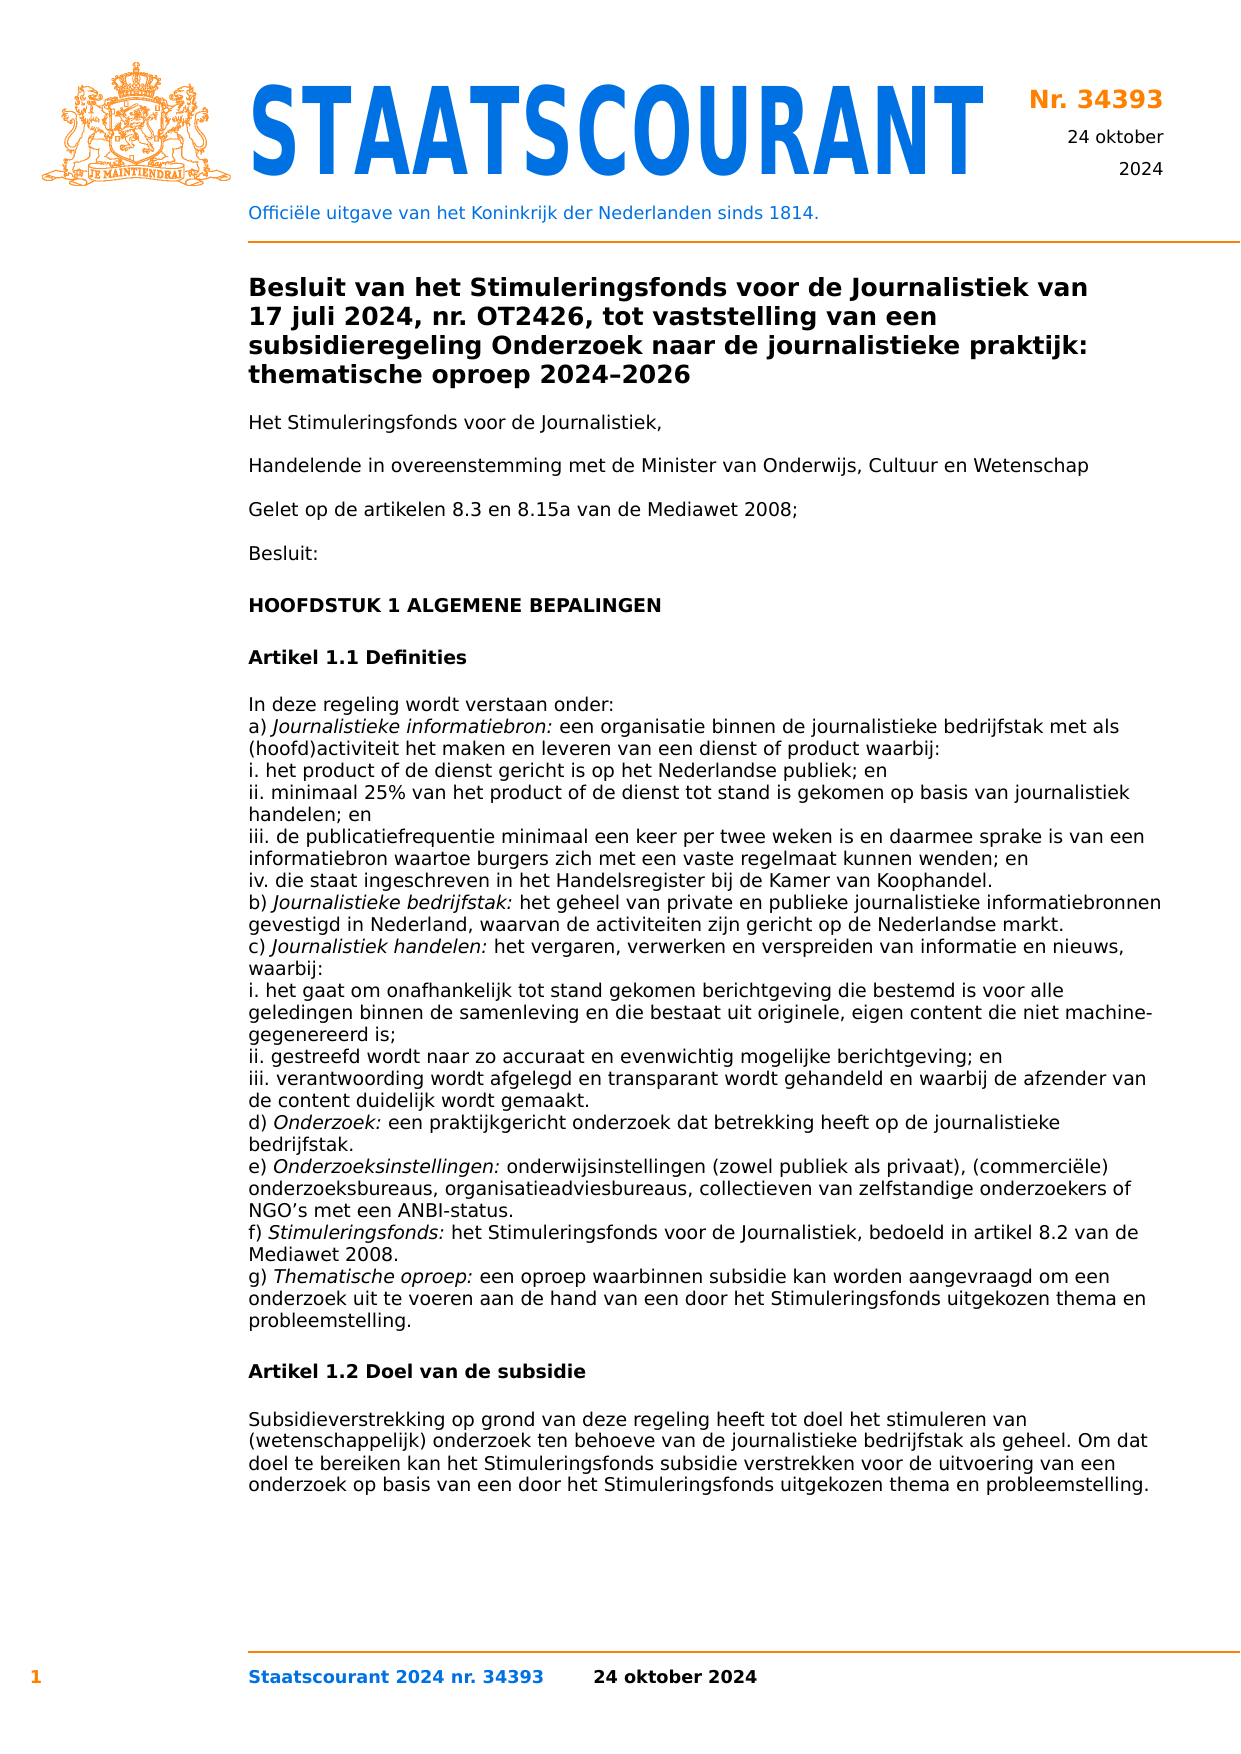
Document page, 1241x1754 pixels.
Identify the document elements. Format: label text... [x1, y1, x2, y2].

text g) Thematische oproep: een oproep waarbinnen subsidie kan worden aangevraagd om een onderzoek uit te voeren aan de hand van een door het Stimuleringsfonds uitgekozen thema en probleemstelling. [248, 1266, 1163, 1331]
text c) Journalistiek handelen: het vergaren, verwerken en verspreiden van informatie en nieuws, waarbij: [248, 936, 1163, 980]
table_cell Officiële uitgave van het Koninkrijk der Nederlanden sinds 1814. [248, 203, 1240, 241]
text iii. verantwoording wordt afgelegd en transparant wordt gehandeld en waarbij de afzender van de content duidelijk wordt gemaakt. [248, 1068, 1163, 1112]
table_header [25, 62, 248, 241]
subtitle Artikel 1.2 Doel van de subsidie [248, 1361, 1163, 1383]
text Het Stimuleringsfonds voor de Journalistiek, [248, 412, 1163, 433]
text i. het product of de dienst gericht is op het Nederlandse publiek; en [248, 760, 1163, 782]
text ii. minimaal 25% van het product of de dienst tot stand is gekomen op basis van journalistiek handelen; en [248, 782, 1163, 826]
text d) Onderzoek: een praktijkgericht onderzoek dat betrekking heeft op de journalistieke bedrijfstak. [248, 1112, 1163, 1156]
text In deze regeling wordt verstaan onder: [248, 694, 1163, 716]
subtitle HOOFDSTUK 1 ALGEMENE BEPALINGEN [248, 595, 1163, 617]
text iii. de publicatiefrequentie minimaal een keer per twee weken is en daarmee sprake is van een informatiebron waartoe burgers zich met een vaste regelmaat kunnen wenden; en [248, 826, 1163, 870]
table_header Nr. 34393 [998, 62, 1240, 121]
subtitle Besluit van het Stimuleringsfonds voor de Journalistiek van 17 juli 2024, nr. OT2426, tot vaststelling van een subsidieregeling Onderzoek naar de journalistieke praktijk: thematische oproep 2024–2026 [248, 273, 1163, 390]
text Subsidieverstrekking op grond van deze regeling heeft tot doel het stimuleren van (wetenschappelijk) onderzoek ten behoeve van de journalistieke bedrijfstak als geheel. Om dat doel te bereiken kan het Stimuleringsfonds subsidie verstrekken voor de uitvoering van een onderzoek op basis van een door het Stimuleringsfonds uitgekozen thema en probleemstelling. [248, 1408, 1163, 1496]
text f) Stimuleringsfonds: het Stimuleringsfonds voor de Journalistiek, bedoeld in artikel 8.2 van de Mediawet 2008. [248, 1222, 1163, 1266]
text e) Onderzoeksinstellingen: onderwijsinstellingen (zowel publiek als privaat), (commerciële) onderzoeksbureaus, organisatieadviesbureaus, collectieven van zelfstandige onderzoekers of NGO’s met een ANBI-status. [248, 1156, 1163, 1222]
subtitle Artikel 1.1 Definities [248, 647, 1163, 669]
text Handelende in overeenstemming met de Minister van Onderwijs, Cultuur en Wetenschap [248, 455, 1163, 477]
text a) Journalistieke informatiebron: een organisatie binnen de journalistieke bedrijfstak met als (hoofd)activiteit het maken en leveren van een dienst of product waarbij: [248, 716, 1163, 760]
table_cell 2024 [998, 153, 1240, 203]
table_header STAATSCOURANT [248, 62, 998, 203]
text iv. die staat ingeschreven in het Handelsregister bij de Kamer van Koophandel. [248, 870, 1163, 892]
text ii. gestreefd wordt naar zo accuraat en evenwichtig mogelijke berichtgeving; en [248, 1046, 1163, 1068]
text Besluit: [248, 543, 1163, 565]
table_cell 24 oktober [998, 121, 1240, 153]
text b) Journalistieke bedrijfstak: het geheel van private en publieke journalistieke informatiebronnen gevestigd in Nederland, waarvan de activiteiten zijn gericht op de Nederlandse markt. [248, 892, 1163, 936]
picture [41, 62, 231, 186]
text i. het gaat om onafhankelijk tot stand gekomen berichtgeving die bestemd is voor alle geledingen binnen de samenleving en die bestaat uit originele, eigen content die niet machine-gegenereerd is; [248, 980, 1163, 1046]
text Gelet op de artikelen 8.3 en 8.15a van de Mediawet 2008; [248, 499, 1163, 521]
